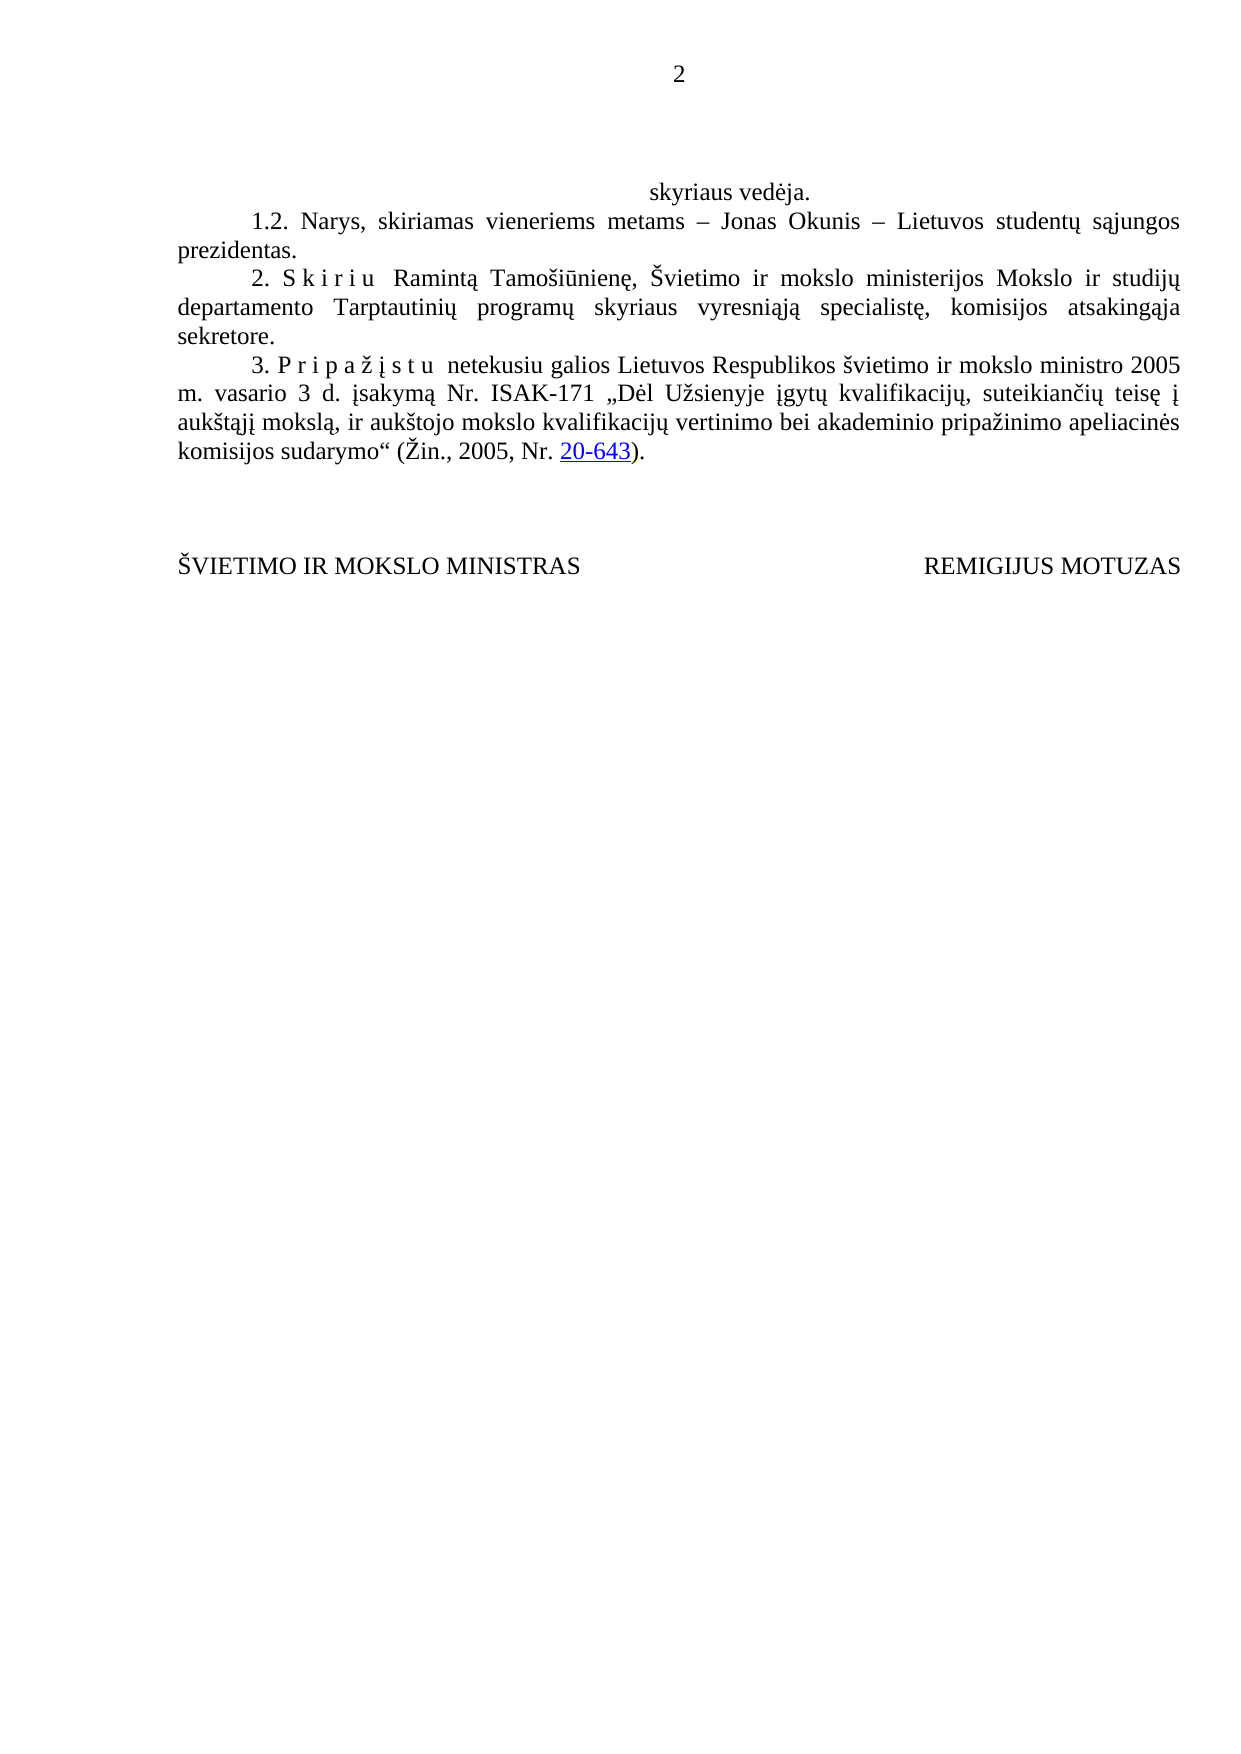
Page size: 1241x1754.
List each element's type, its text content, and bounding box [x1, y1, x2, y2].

text ŠVIETIMO IR MOKSLO MINISTRAS REMIGIJUS MOTUZAS [177, 551, 1181, 580]
text 1.2. Narys, skiriamas vieneriems metams – Jonas Okunis – Lietuvos studentų sąjungos prezidentas. [177, 206, 1181, 263]
table_cell skyriaus vedėja. [638, 177, 1181, 206]
text 2. Skiriu Ramintą Tamošiūnienę, Švietimo ir mokslo ministerijos Mokslo ir studijų departamento Tarptautinių programų skyriaus vyresniąją specialistę, komisijos atsakingąja sekretore. [177, 263, 1181, 350]
text 3. Pripažįstu netekusiu galios Lietuvos Respublikos švietimo ir mokslo ministro 2005 m. vasario 3 d. įsakymą Nr. ISAK-171 „Dėl Užsienyje įgytų kvalifikacijų, suteikiančių teisę į aukštąjį mokslą, ir aukštojo mokslo kvalifikacijų vertinimo bei akademinio pripažinimo apeliacinės komisijos sudarymo“ (Žin., 2005, Nr. 20-643). [177, 350, 1181, 465]
table_cell [264, 177, 638, 206]
